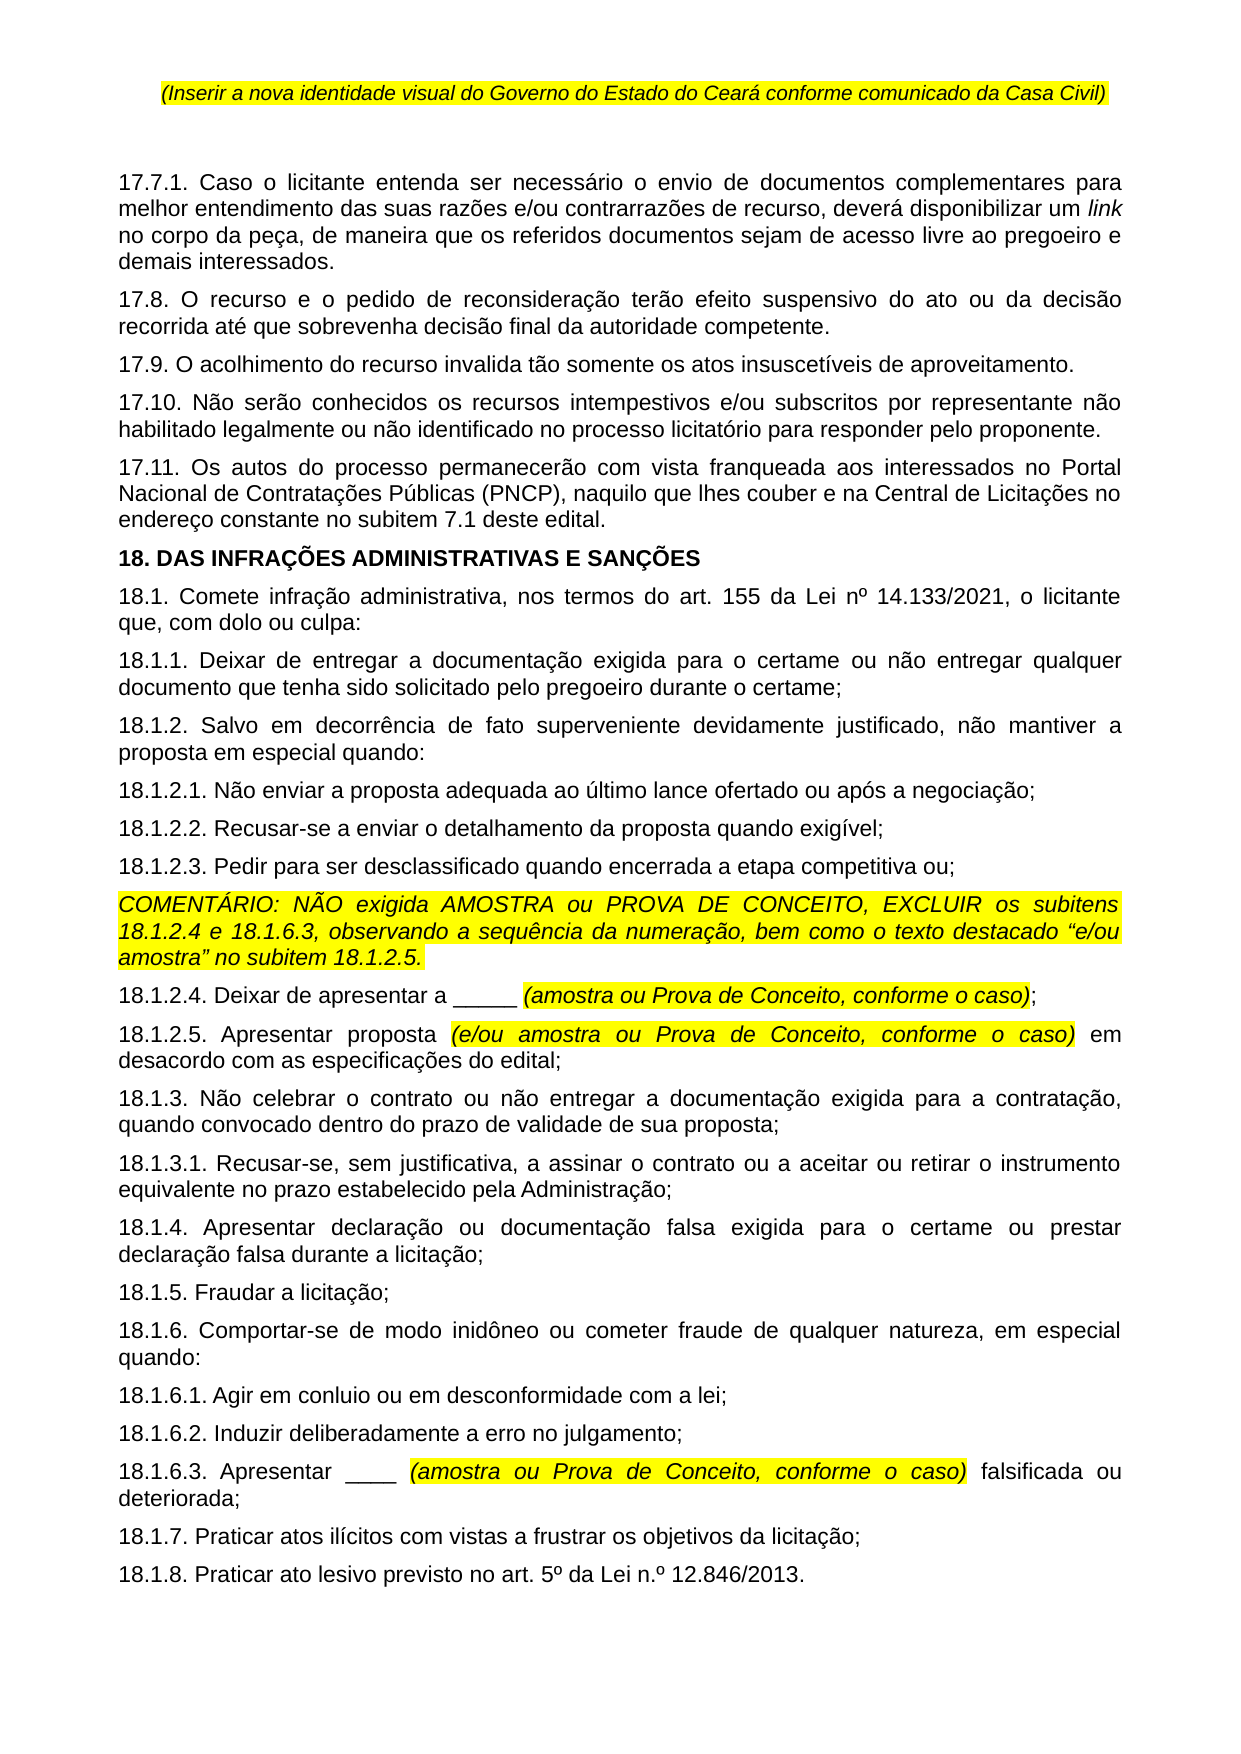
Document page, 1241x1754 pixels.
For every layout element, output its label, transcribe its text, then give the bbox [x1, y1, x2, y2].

text 18.1.2.3. Pedir para ser desclassificado quando encerrada a etapa competitiva ou; [118, 853, 1122, 879]
text 18.1.6. Comportar-se de modo inidôneo ou cometer fraude de qualquer natureza, em especial quando: [118, 1317, 1122, 1370]
text 18.1.4. Apresentar declaração ou documentação falsa exigida para o certame ou prestar declaração falsa durante a licitação; [118, 1214, 1122, 1267]
text 18.1.8. Praticar ato lesivo previsto no art. 5º da Lei n.º 12.846/2013. [118, 1561, 1122, 1587]
text 17.7.1. Caso o licitante entenda ser necessário o envio de documentos complementares para melhor entendimento das suas razões e/ou contrarrazões de recurso, deverá disponibilizar um link no corpo da peça, de maneira que os referidos documentos sejam de acesso livre ao pregoeiro e demais interessados. [118, 169, 1122, 274]
text 18.1.6.3. Apresentar ____ (amostra ou Prova de Conceito, conforme o caso) falsificada ou deteriorada; [118, 1458, 1122, 1511]
text 18.1.6.2. Induzir deliberadamente a erro no julgamento; [118, 1420, 1122, 1446]
list 18.1.1. Deixar de entregar a documentação exigida para o certame ou não entregar qualquer documento que tenha sido solicitado pelo pregoeiro durante o certame; [118, 647, 1122, 700]
text 17.9. O acolhimento do recurso invalida tão somente os atos insuscetíveis de aproveitamento. [118, 351, 1122, 377]
text COMENTÁRIO: NÃO exigida AMOSTRA ou PROVA DE CONCEITO, EXCLUIR os subitens 18.1.2.4 e 18.1.6.3, observando a sequência da numeração, bem como o texto destacado “e/ou amostra” no subitem 18.1.2.5. [118, 891, 1122, 970]
text 18. DAS INFRAÇÕES ADMINISTRATIVAS E SANÇÕES [118, 545, 1122, 571]
text 18.1.5. Fraudar a licitação; [118, 1279, 1122, 1305]
text 18.1.2.1. Não enviar a proposta adequada ao último lance ofertado ou após a negociação; [118, 777, 1122, 803]
text 18.1.3.1. Recusar-se, sem justificativa, a assinar o contrato ou a aceitar ou retirar o instrumento equivalente no prazo estabelecido pela Administração; [118, 1150, 1122, 1202]
text 17.8. O recurso e o pedido de reconsideração terão efeito suspensivo do ato ou da decisão recorrida até que sobrevenha decisão final da autoridade competente. [118, 286, 1122, 339]
text 18.1.2.4. Deixar de apresentar a _____ (amostra ou Prova de Conceito, conforme o caso); [118, 982, 1122, 1009]
text 18.1.6.1. Agir em conluio ou em desconformidade com a lei; [118, 1382, 1122, 1408]
text 18.1.3. Não celebrar o contrato ou não entregar a documentação exigida para a contratação, quando convocado dentro do prazo de validade de sua proposta; [118, 1085, 1122, 1138]
text 18.1. Comete infração administrativa, nos termos do art. 155 da Lei nº 14.133/2021, o licitante que, com dolo ou culpa: [118, 583, 1122, 636]
text 17.11. Os autos do processo permanecerão com vista franqueada aos interessados no Portal Nacional de Contratações Públicas (PNCP), naquilo que lhes couber e na Central de Licitações no endereço constante no subitem 7.1 deste edital. [118, 454, 1122, 533]
text 18.1.2.2. Recusar-se a enviar o detalhamento da proposta quando exigível; [118, 815, 1122, 841]
text 18.1.2.5. Apresentar proposta (e/ou amostra ou Prova de Conceito, conforme o caso) em desacordo com as especificações do edital; [118, 1021, 1122, 1073]
text 18.1.7. Praticar atos ilícitos com vistas a frustrar os objetivos da licitação; [118, 1523, 1122, 1549]
text 18.1.2. Salvo em decorrência de fato superveniente devidamente justificado, não mantiver a proposta em especial quando: [118, 712, 1122, 765]
text 17.10. Não serão conhecidos os recursos intempestivos e/ou subscritos por representante não habilitado legalmente ou não identificado no processo licitatório para responder pelo proponente. [118, 389, 1122, 442]
